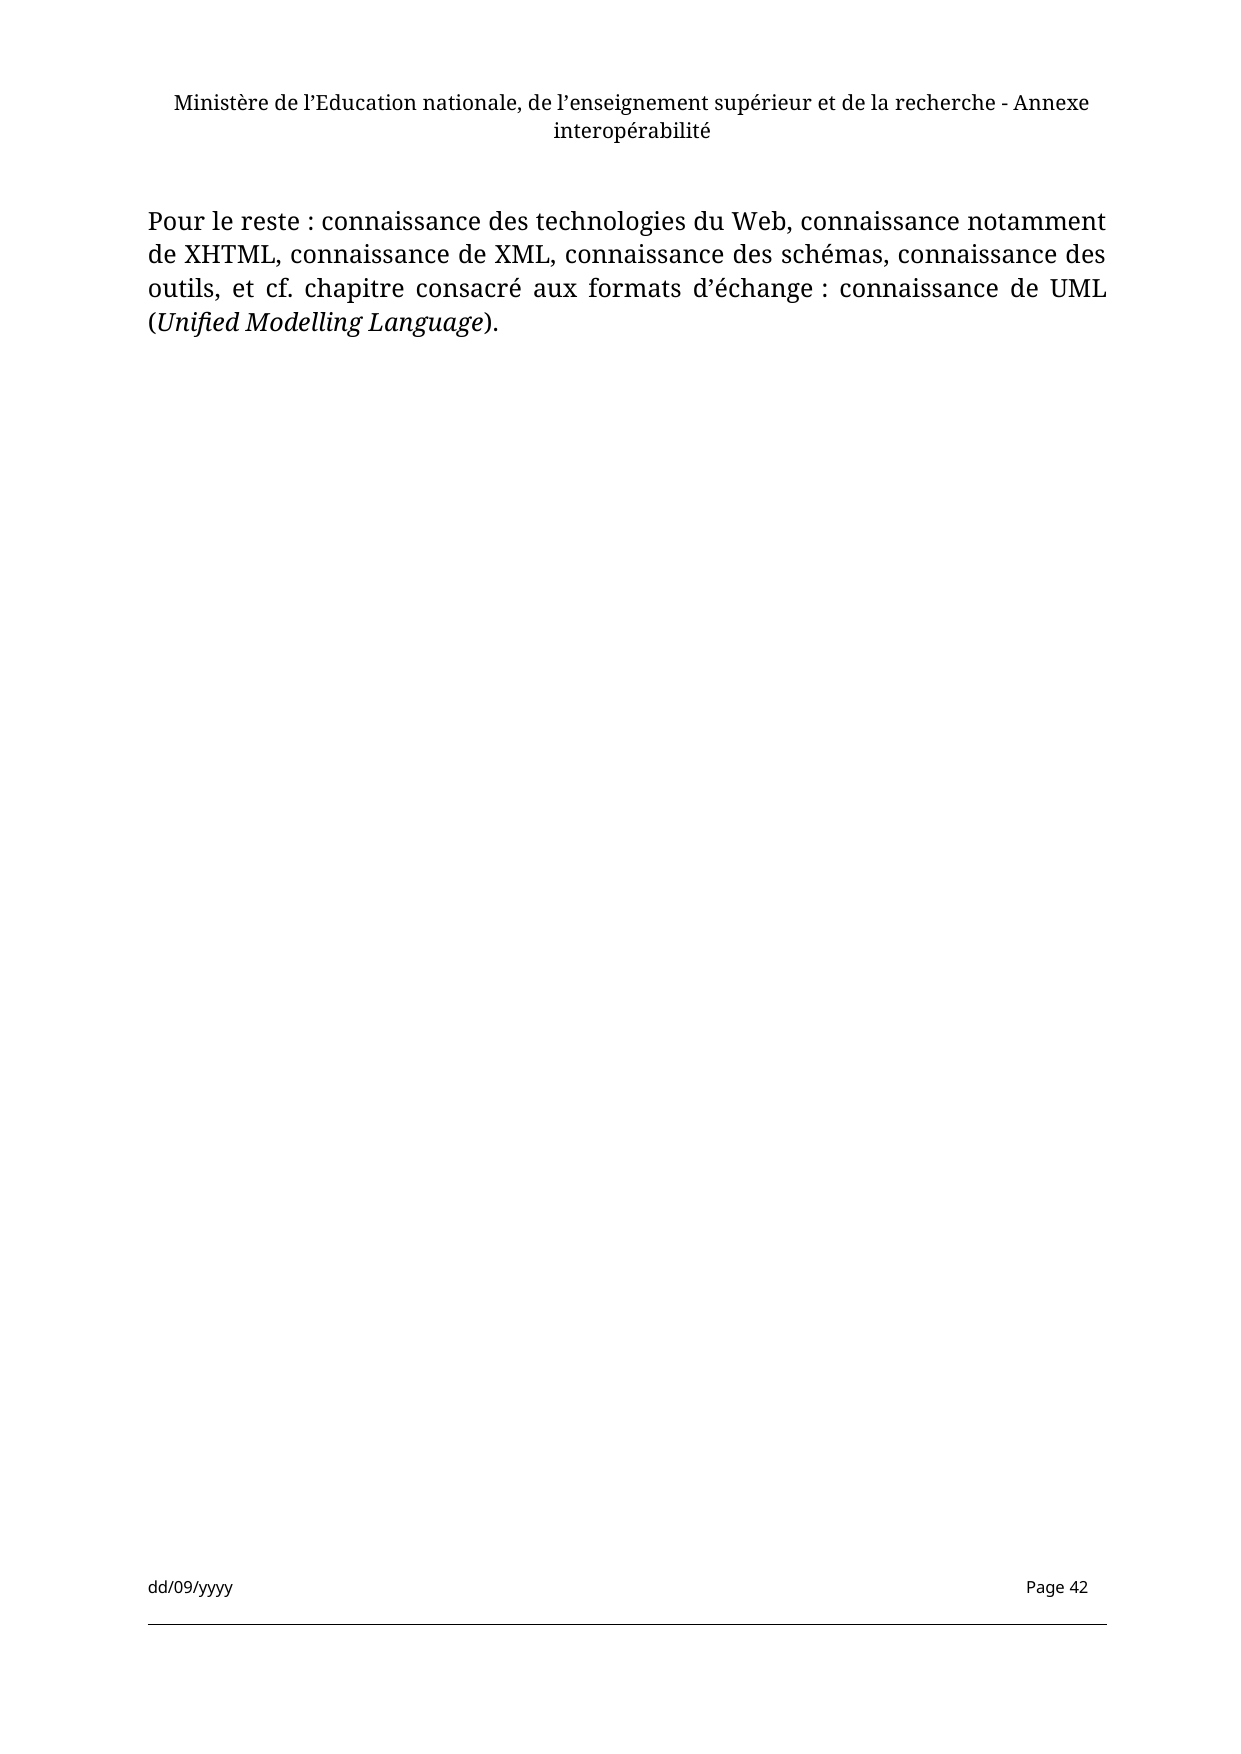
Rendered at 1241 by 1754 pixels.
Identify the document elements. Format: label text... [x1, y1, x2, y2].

text Pour le reste : connaissance des technologies du Web, connaissance notamment de XHTML, connaissance de XML, connaissance des schémas, connaissance des outils, et cf. chapitre consacré aux formats d’échange : connaissance de UML (Unified Modelling Language). [148, 203, 1107, 339]
